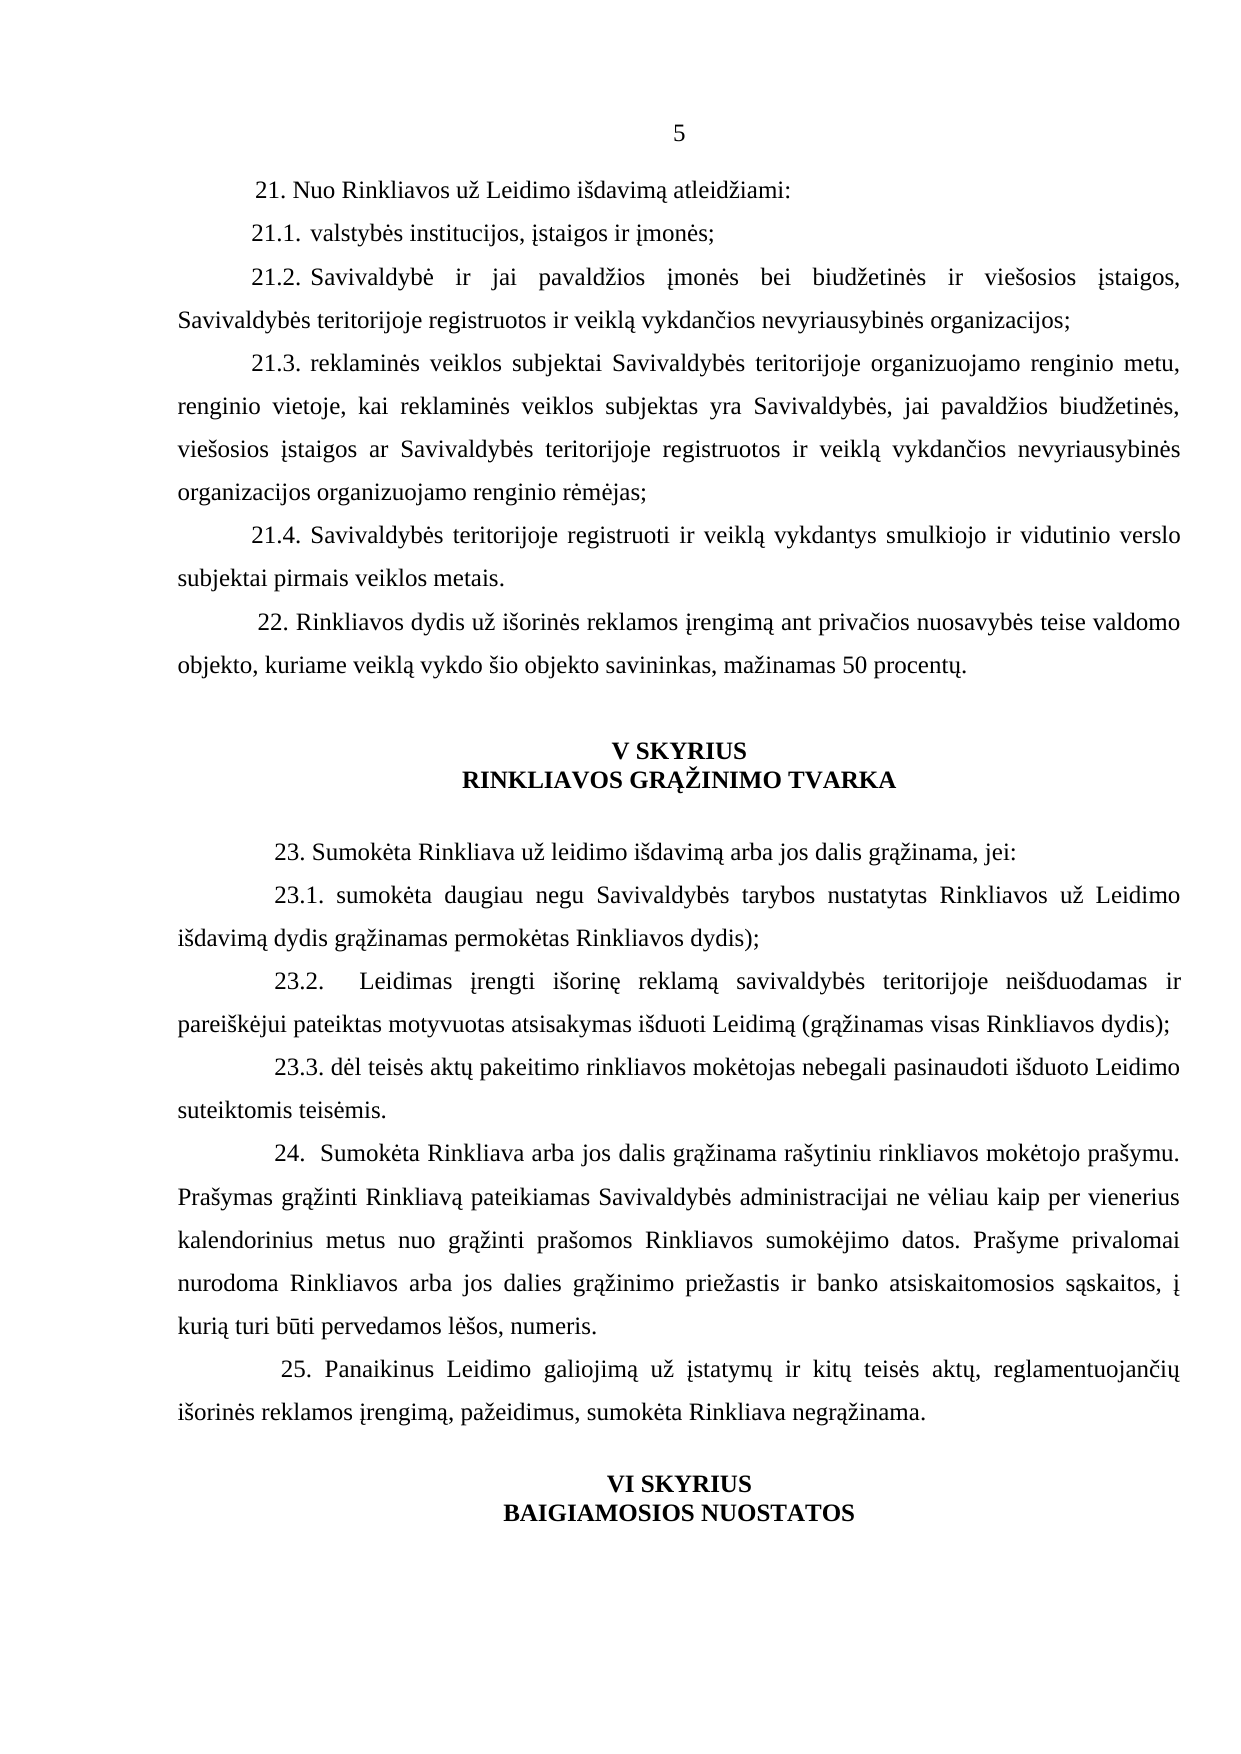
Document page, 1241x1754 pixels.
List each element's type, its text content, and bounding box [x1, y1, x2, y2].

text 23.1. sumokėta daugiau negu Savivaldybės tarybos nustatytas Rinkliavos už Leidimo išdavimą dydis grąžinamas permokėtas Rinkliavos dydis); [177, 880, 1181, 952]
text 23. Sumokėta Rinkliava už leidimo išdavimą arba jos dalis grąžinama, jei: [177, 837, 1181, 865]
text 21. Nuo Rinkliavos už Leidimo išdavimą atleidžiami: [177, 175, 1181, 204]
text 21.1. valstybės institucijos, įstaigos ir įmonės; [177, 218, 1181, 247]
text VI SKYRIUS [177, 1469, 1181, 1498]
text 22. Rinkliavos dydis už išorinės reklamos įrengimą ant privačios nuosavybės teise valdomo objekto, kuriame veiklą vykdo šio objekto savininkas, mažinamas 50 procentų. [177, 607, 1181, 678]
text BAIGIAMOSIOS NUOSTATOS [177, 1498, 1181, 1527]
text 21.3. reklaminės veiklos subjektai Savivaldybės teritorijoje organizuojamo renginio metu, renginio vietoje, kai reklaminės veiklos subjektas yra Savivaldybės, jai pavaldžios biudžetinės, viešosios įstaigos ar Savivaldybės teritorijoje registruotos ir veiklą vykdančios nevyriausybinės organizacijos organizuojamo renginio rėmėjas; [177, 348, 1181, 506]
text 23.2. Leidimas įrengti išorinę reklamą savivaldybės teritorijoje neišduodamas ir pareiškėjui pateiktas motyvuotas atsisakymas išduoti Leidimą (grąžinamas visas Rinkliavos dydis); [177, 966, 1181, 1038]
text 24. Sumokėta Rinkliava arba jos dalis grąžinama rašytiniu rinkliavos mokėtojo prašymu. Prašymas grąžinti Rinkliavą pateikiamas Savivaldybės administracijai ne vėliau kaip per vienerius kalendorinius metus nuo grąžinti prašomos Rinkliavos sumokėjimo datos. Prašyme privalomai nurodoma Rinkliavos arba jos dalies grąžinimo priežastis ir banko atsiskaitomosios sąskaitos, į kurią turi būti pervedamos lėšos, numeris. [177, 1138, 1181, 1340]
text RINKLIAVOS GRĄŽINIMO TVARKA [177, 765, 1181, 793]
text 21.4. Savivaldybės teritorijoje registruoti ir veiklą vykdantys smulkiojo ir vidutinio verslo subjektai pirmais veiklos metais. [177, 520, 1181, 592]
text 21.2. Savivaldybė ir jai pavaldžios įmonės bei biudžetinės ir viešosios įstaigos, Savivaldybės teritorijoje registruotos ir veiklą vykdančios nevyriausybinės organizacijos; [177, 262, 1181, 333]
text 23.3. dėl teisės aktų pakeitimo rinkliavos mokėtojas nebegali pasinaudoti išduoto Leidimo suteiktomis teisėmis. [177, 1052, 1181, 1124]
text 25. Panaikinus Leidimo galiojimą už įstatymų ir kitų teisės aktų, reglamentuojančių išorinės reklamos įrengimą, pažeidimus, sumokėta Rinkliava negrąžinama. [177, 1354, 1181, 1426]
text V SKYRIUS [177, 736, 1181, 765]
